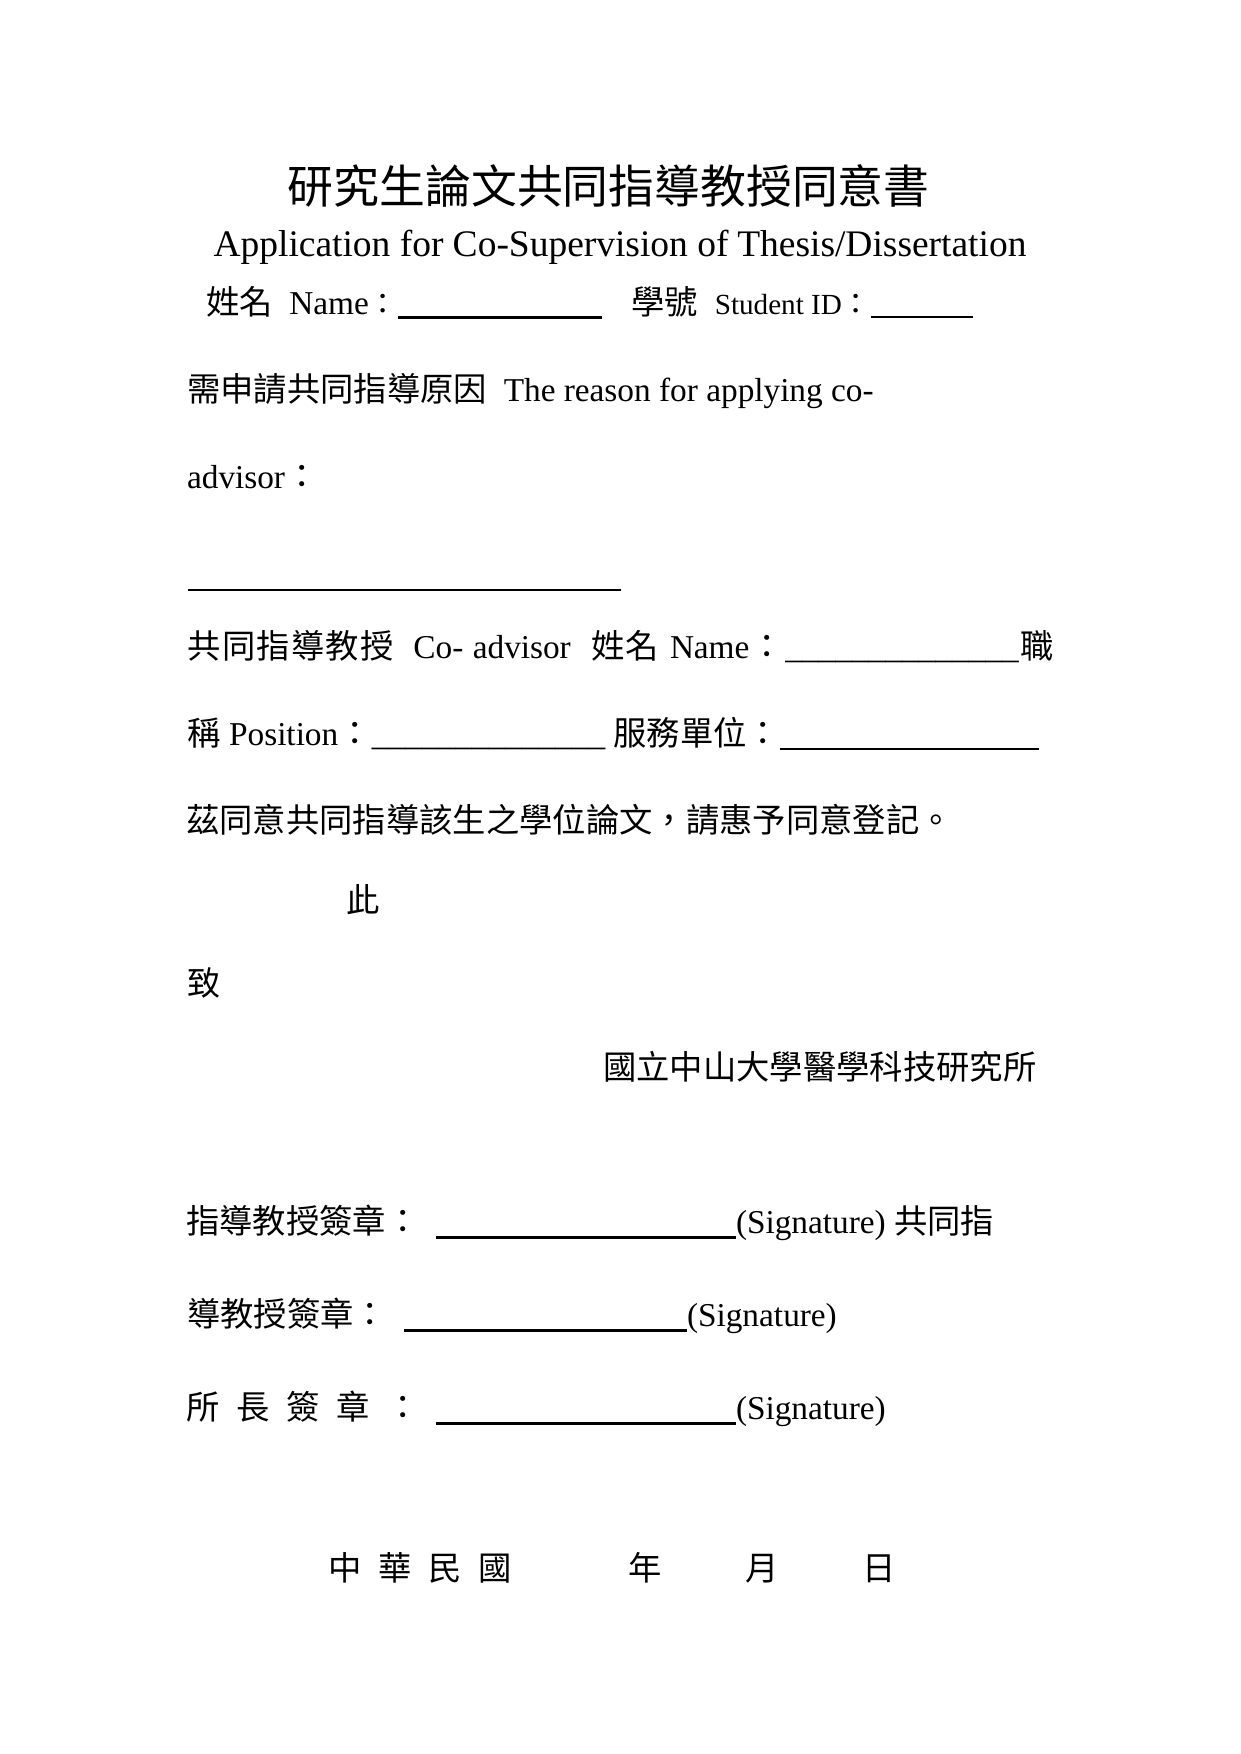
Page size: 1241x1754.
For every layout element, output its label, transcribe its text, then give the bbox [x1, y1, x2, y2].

text 茲同意共同指導該生之學位論文，請惠予同意登記。 [186, 794, 1064, 842]
text 研究生論文共同指導教授同意書 [187, 150, 1053, 216]
text 共同指導教授 Co- advisor 姓名 Name：______________職稱 Position：______________ 服務單位： [187, 620, 1053, 755]
text Application for Co-Supervision of Thesis/Dissertation [213, 221, 1064, 264]
text 指導教授簽章： (Signature) 共同指導教授簽章： (Signature) [186, 1195, 999, 1336]
text 中 華 民 國 年 月 日 [187, 1542, 1053, 1590]
text 所 長 簽 章 ： (Signature) [186, 1381, 999, 1429]
text 此 致 [186, 874, 454, 1005]
text 國立中山大學醫學科技研究所 [187, 1041, 1053, 1089]
text 姓名 Name： 學號 Student ID： 需申請共同指導原因 The reason for applying co-advisor： [186, 276, 999, 498]
